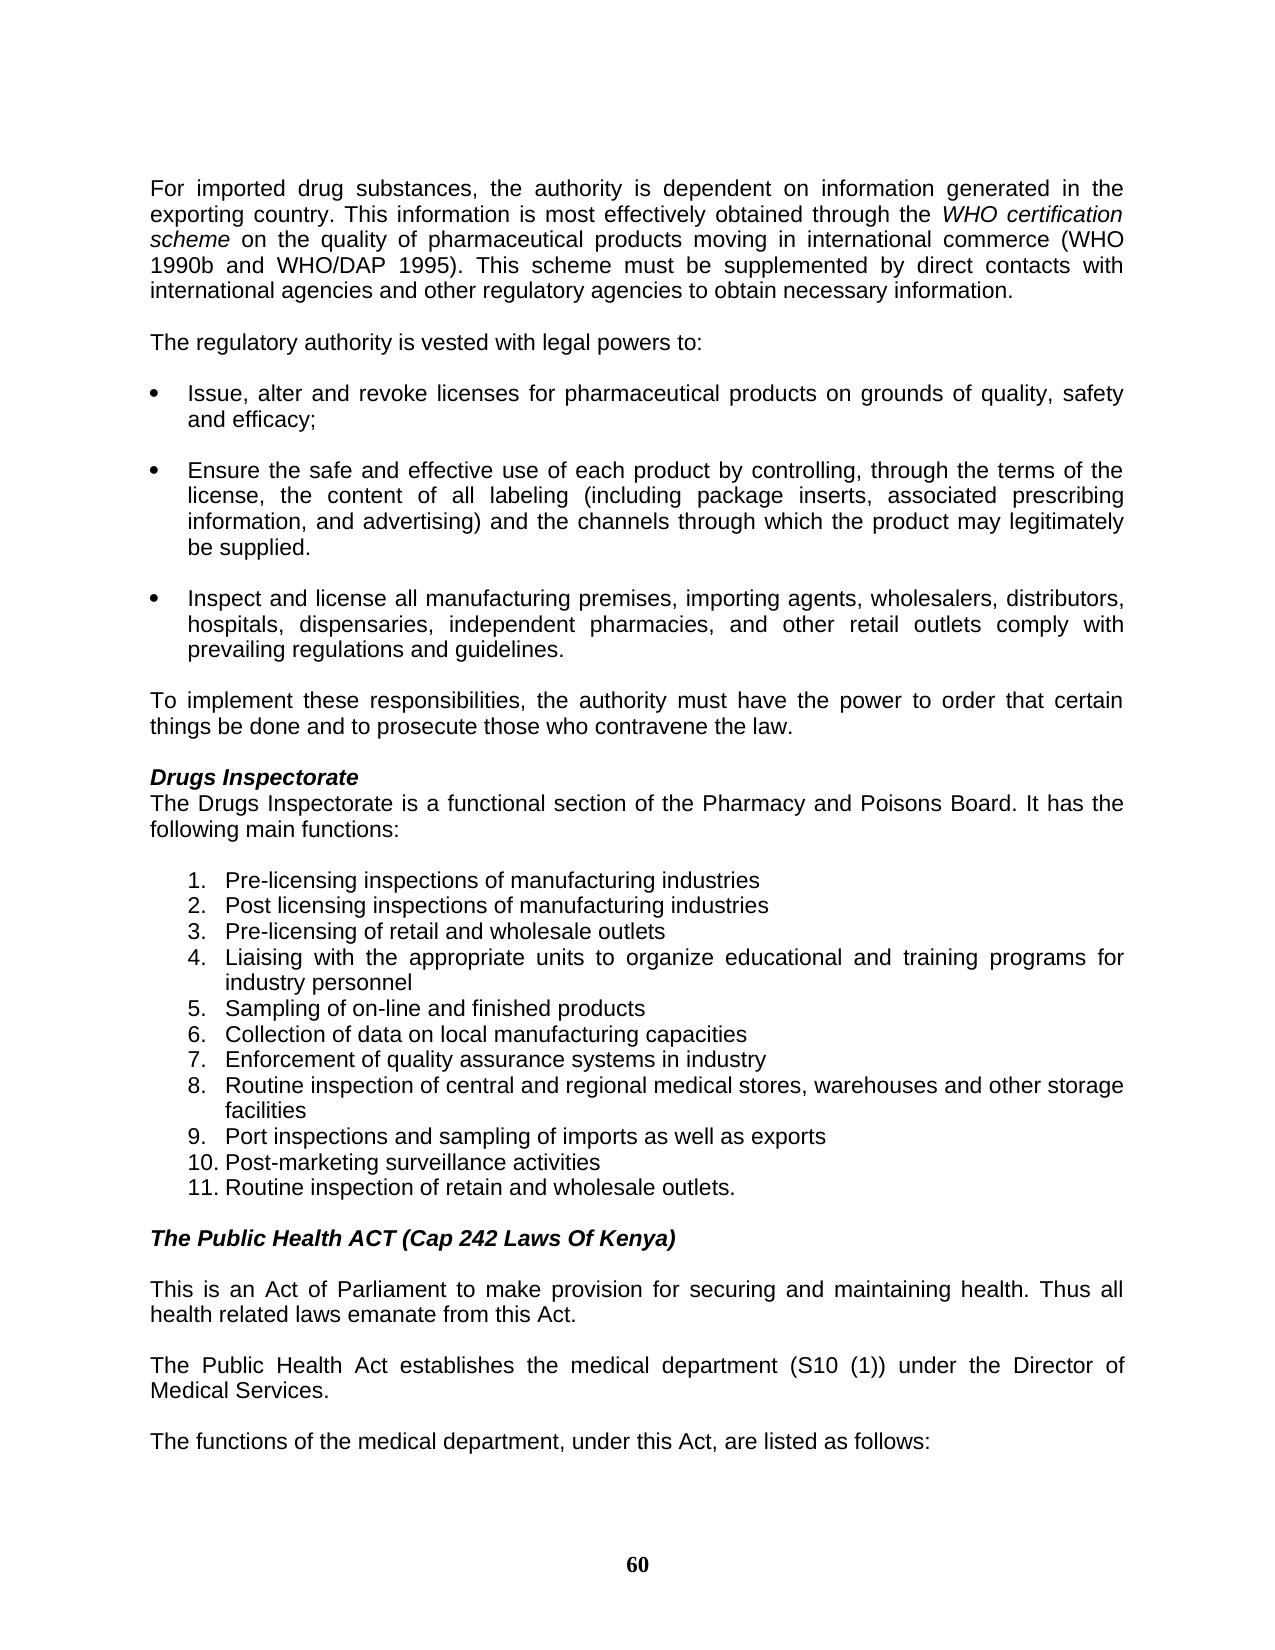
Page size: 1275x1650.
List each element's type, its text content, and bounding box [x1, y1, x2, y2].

text The Public Health ACT (Cap 242 Laws Of Kenya) [150, 1226, 1125, 1251]
text For imported drug substances, the authority is dependent on information generated in the exporting country. This information is most effectively obtained through the WHO certification scheme on the quality of pharmaceutical products moving in international commerce (WHO 1990b and WHO/DAP 1995). This scheme must be supplemented by direct contacts with international agencies and other regulatory agencies to obtain necessary information. [150, 176, 1125, 304]
list Ensure the safe and effective use of each product by controlling, through the terms of the license, the content of all labeling (including package inserts, associated prescribing information, and advertising) and the channels through which the product may legitimately be supplied. [150, 457, 1125, 560]
list Pre-licensing of retail and wholesale outlets [187, 919, 1125, 944]
text The Public Health Act establishes the medical department (S10 (1)) under the Director of Medical Services. [150, 1352, 1125, 1404]
text The Drugs Inspectorate is a functional section of the Pharmacy and Poisons Board. It has the following main functions: [150, 791, 1125, 842]
text To implement these responsibilities, the authority must have the power to order that certain things be done and to prosecute those who contravene the law. [150, 688, 1125, 739]
list Inspect and license all manufacturing premises, importing agents, wholesalers, distributors, hospitals, dispensaries, independent pharmacies, and other retail outlets comply with prevailing regulations and guidelines. [150, 586, 1125, 662]
list Collection of data on local manufacturing capacities [187, 1021, 1125, 1047]
list Enforcement of quality assurance systems in industry [187, 1047, 1125, 1072]
list Routine inspection of retain and wholesale outlets. [187, 1175, 1125, 1201]
list Routine inspection of central and regional medical stores, warehouses and other storage facilities [187, 1072, 1125, 1124]
text The regulatory authority is vested with legal powers to: [150, 329, 1125, 355]
list Pre-licensing inspections of manufacturing industries [187, 867, 1125, 893]
text This is an Act of Parliament to make provision for securing and maintaining health. Thus all health related laws emanate from this Act. [150, 1276, 1125, 1327]
text The functions of the medical department, under this Act, are listed as follows: [150, 1429, 1125, 1454]
list Port inspections and sampling of imports as well as exports [187, 1124, 1125, 1149]
list Issue, alter and revoke licenses for pharmaceutical products on grounds of quality, safety and efficacy; [150, 381, 1125, 432]
list Sampling of on-line and finished products [187, 996, 1125, 1021]
text Drugs Inspectorate [150, 765, 1125, 791]
list Post-marketing surveillance activities [187, 1149, 1125, 1175]
list Liaising with the appropriate units to organize educational and training programs for industry personnel [187, 944, 1125, 996]
list Post licensing inspections of manufacturing industries [187, 893, 1125, 919]
